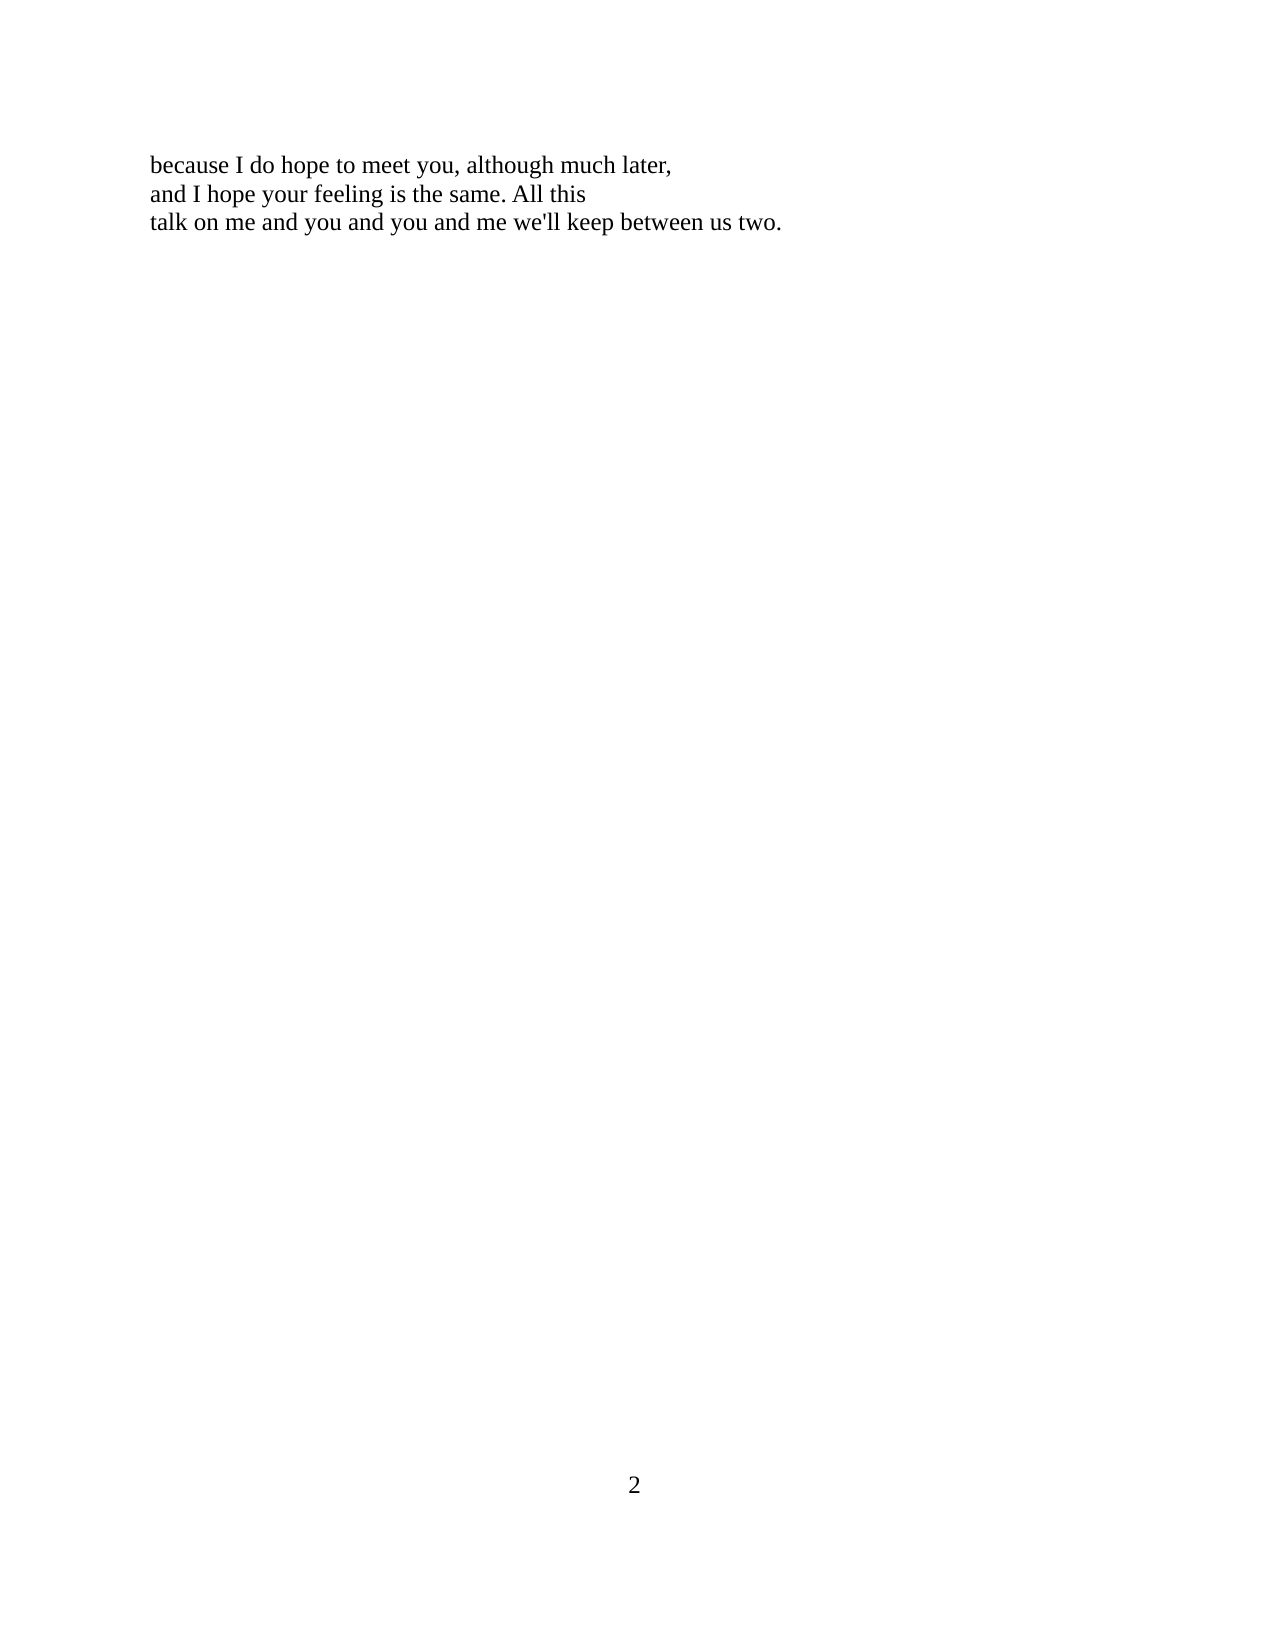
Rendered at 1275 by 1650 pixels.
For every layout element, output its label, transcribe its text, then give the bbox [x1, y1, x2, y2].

text because I do hope to meet you, although much later, and I hope your feeling is the same. All this talk on me and you and you and me we'll keep between us two. [150, 150, 1125, 236]
